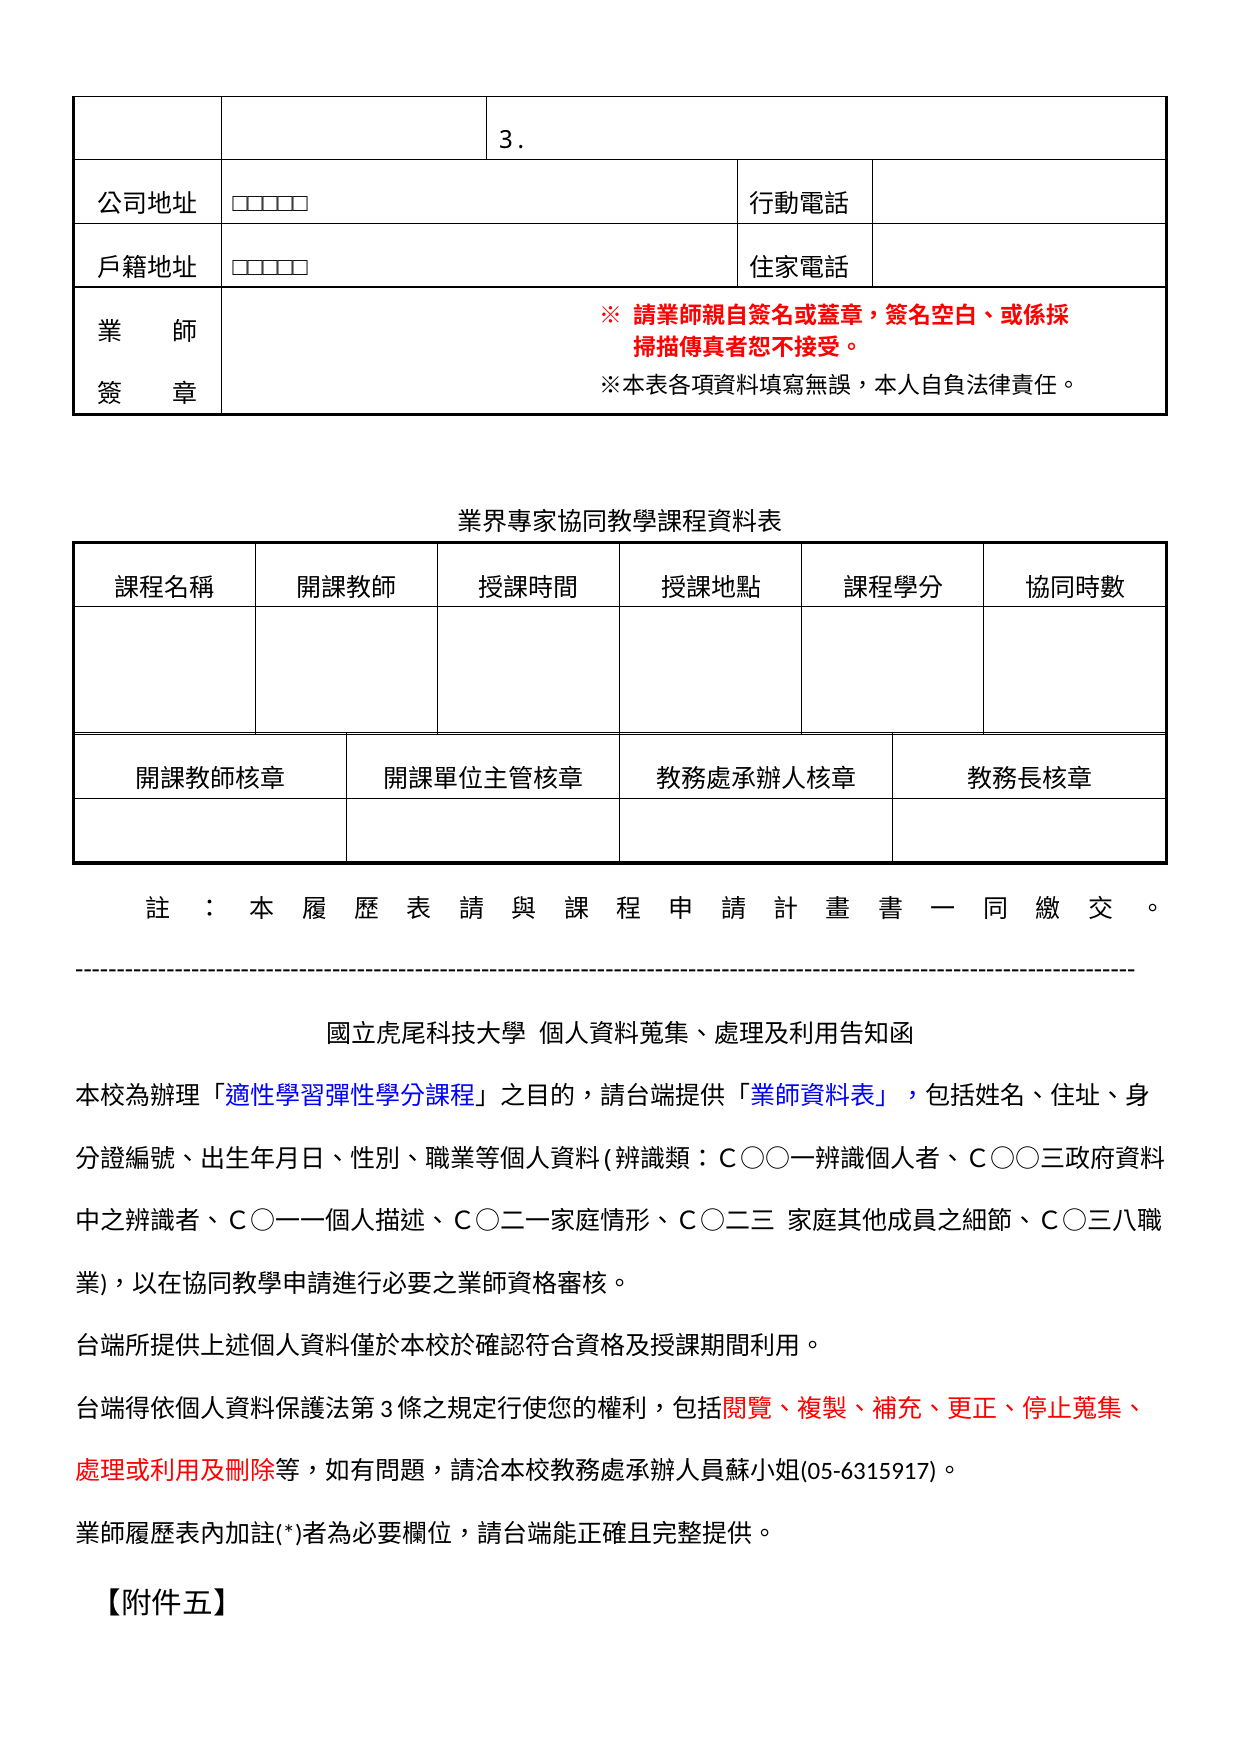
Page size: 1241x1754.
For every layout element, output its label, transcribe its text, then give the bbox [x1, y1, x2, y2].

table_cell [75, 607, 255, 732]
table_cell 行動電話 [738, 160, 872, 223]
table_cell ※ 請業師親自簽名或蓋章，簽名空白、或係採 掃描傳真者恕不接受。 ※本表各項資料填寫無誤，本人自負法律責任。 [222, 288, 1165, 412]
text 業師履歷表內加註(*)者為必要欄位，請台端能正確且完整提供。 [75, 1489, 1165, 1552]
table_cell [75, 799, 346, 861]
table_header 授課時間 [438, 544, 619, 606]
table_cell [256, 607, 437, 732]
table_cell [893, 799, 1165, 861]
table_cell [620, 799, 892, 861]
text 本校為辦理「適性學習彈性學分課程」之目的，請台端提供「業師資料表」，包括姓名、住址、身分證編號、出生年月日、性別、職業等個人資料(辨識類：Ｃ○○一辨識個人者、Ｃ○○三政府資料中之辨識者、Ｃ○一一個人描述、Ｃ○二一家庭情形、Ｃ○二三 家庭其他成員之細節、Ｃ○三八職業)，以在協同教學申請進行必要之業師資格審核。 [75, 1052, 1165, 1302]
table_header 課程名稱 [75, 544, 255, 606]
table_cell 3. [487, 97, 1165, 159]
table_cell 教務長核章 [893, 735, 1165, 798]
table_cell 業 師 簽 章 [75, 288, 221, 412]
table_cell 住家電話 [738, 224, 872, 286]
table_header 協同時數 [984, 544, 1165, 606]
table_cell 教務處承辦人核章 [620, 735, 892, 798]
table_cell □□□□□ [222, 160, 737, 223]
table_cell [984, 607, 1165, 732]
table_cell 公司地址 [75, 160, 221, 223]
text 業界專家協同教學課程資料表 [75, 478, 1165, 541]
table_cell [873, 224, 1165, 286]
table_cell □□□□□ [222, 224, 737, 286]
table_cell 開課單位主管核章 [347, 735, 619, 798]
table_cell [802, 607, 983, 732]
table_cell [75, 97, 221, 159]
table_header 開課教師 [256, 544, 437, 606]
table_header 授課地點 [620, 544, 801, 606]
table_header 課程學分 [802, 544, 983, 606]
table_cell 戶籍地址 [75, 224, 221, 286]
table_cell [438, 607, 619, 732]
table_cell [620, 607, 801, 732]
text 國立虎尾科技大學 個人資料蒐集、處理及利用告知函 [75, 989, 1165, 1052]
table_cell [347, 799, 619, 861]
table_cell [873, 160, 1165, 223]
table_cell 開課教師核章 [75, 735, 346, 798]
table_cell [222, 97, 486, 159]
text 註：本履歷表請與課程申請計畫書一同繳交。 -------------------------------------------------------------------------------------------------------------------------------- [75, 865, 1165, 989]
text 【附件五】 [90, 1559, 1165, 1622]
text 台端得依個人資料保護法第3條之規定行使您的權利，包括閱覽、複製、補充、更正、停止蒐集、處理或利用及刪除等，如有問題，請洽本校教務處承辦人員蘇小姐(05-6315917)。 [75, 1364, 1165, 1489]
text 台端所提供上述個人資料僅於本校於確認符合資格及授課期間利用。 [75, 1302, 1165, 1364]
